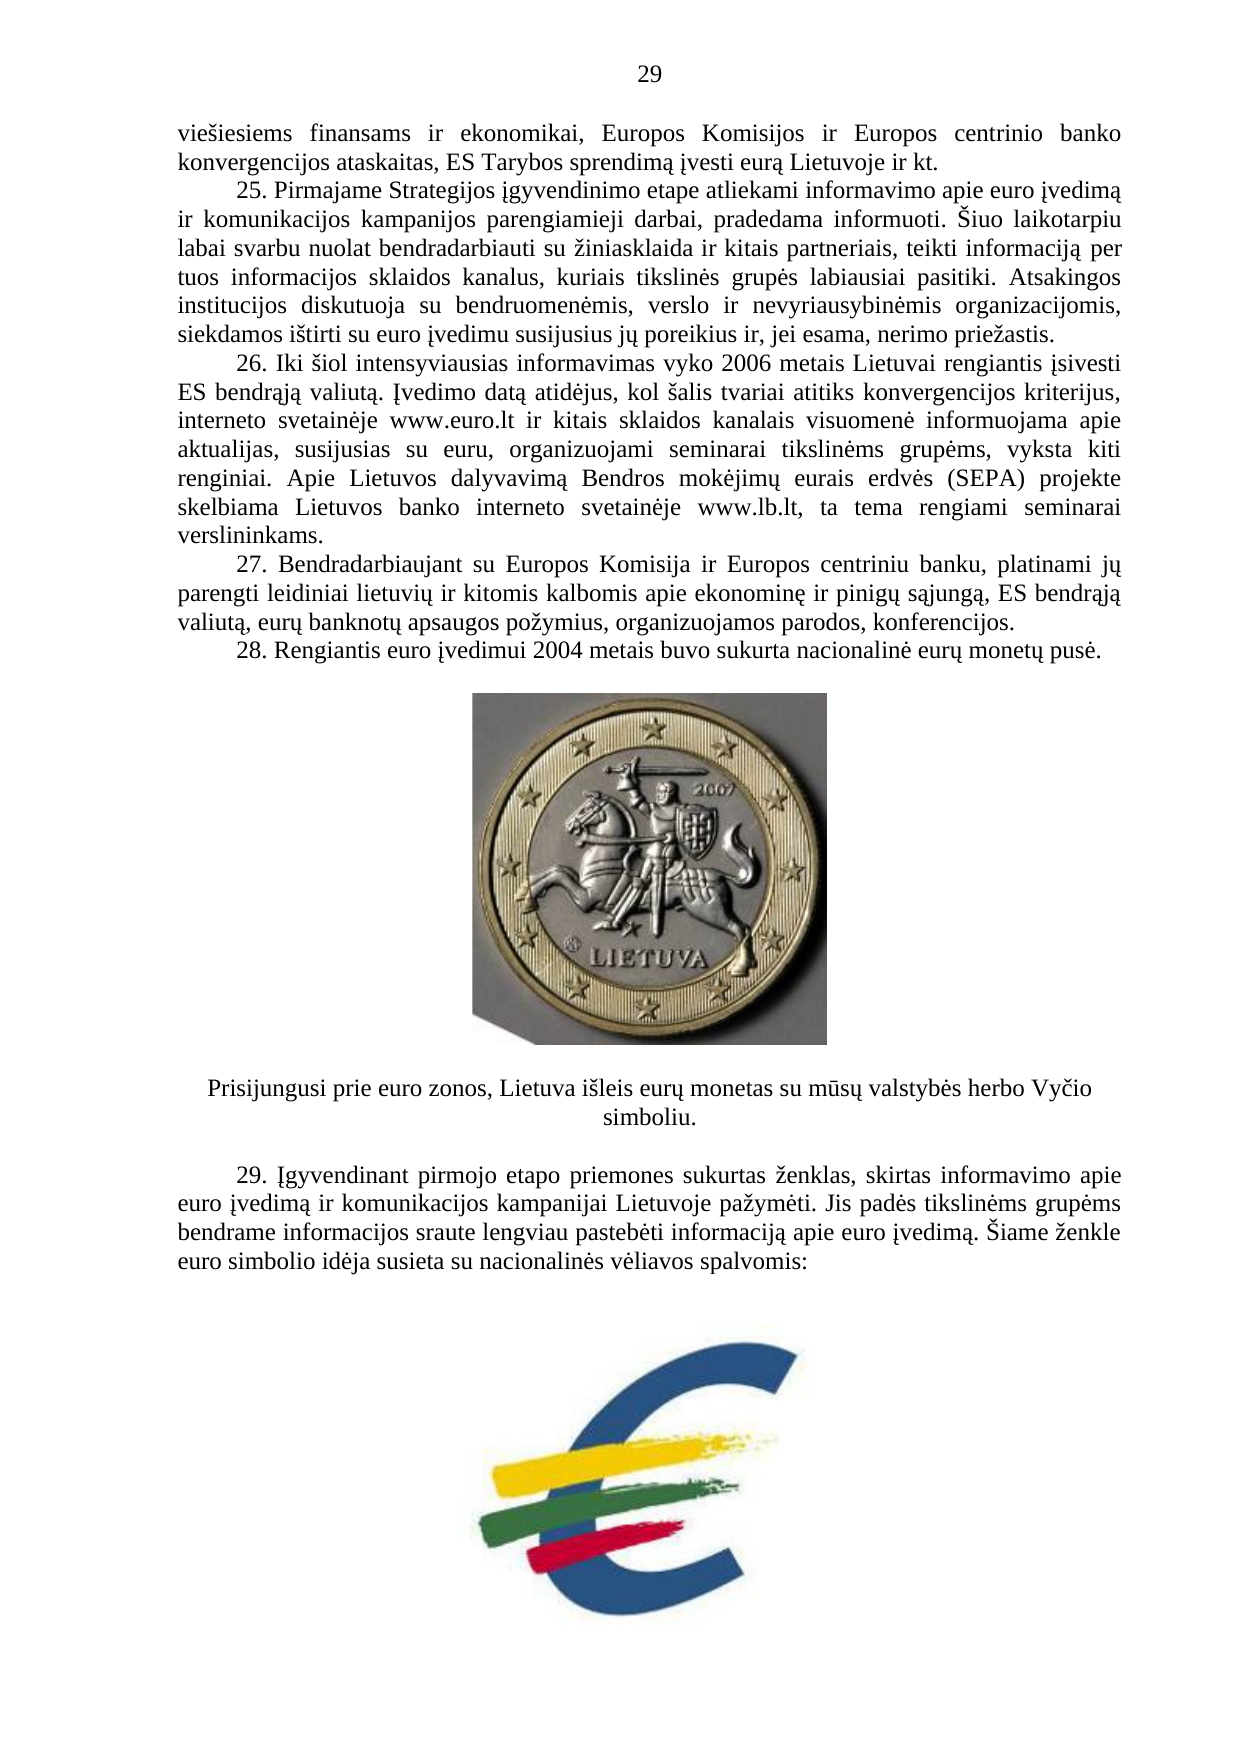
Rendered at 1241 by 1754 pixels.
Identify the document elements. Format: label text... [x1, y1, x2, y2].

text 28. Rengiantis euro įvedimui 2004 metais buvo sukurta nacionalinė eurų monetų pusė. [177, 636, 1122, 664]
text Prisijungusi prie euro zonos, Lietuva išleis eurų monetas su mūsų valstybės herbo Vyčio simboliu. [177, 1073, 1122, 1131]
text 29. Įgyvendinant pirmojo etapo priemones sukurtas ženklas, skirtas informavimo apie euro įvedimą ir komunikacijos kampanijai Lietuvoje pažymėti. Jis padės tikslinėms grupėms bendrame informacijos sraute lengviau pastebėti informaciją apie euro įvedimą. Šiame ženkle euro simbolio idėja susieta su nacionalinės vėliavos spalvomis: [177, 1160, 1122, 1275]
text 27. Bendradarbiaujant su Europos Komisija ir Europos centriniu banku, platinami jų parengti leidiniai lietuvių ir kitomis kalbomis apie ekonominę ir pinigų sąjungą, ES bendrąją valiutą, eurų banknotų apsaugos požymius, organizuojamos parodos, konferencijos. [177, 549, 1122, 636]
text viešiesiems finansams ir ekonomikai, Europos Komisijos ir Europos centrinio banko konvergencijos ataskaitas, ES Tarybos sprendimą įvesti eurą Lietuvoje ir kt. [177, 118, 1122, 176]
text 25. Pirmajame Strategijos įgyvendinimo etape atliekami informavimo apie euro įvedimą ir komunikacijos kampanijos parengiamieji darbai, pradedama informuoti. Šiuo laikotarpiu labai svarbu nuolat bendradarbiauti su žiniasklaida ir kitais partneriais, teikti informaciją per tuos informacijos sklaidos kanalus, kuriais tikslinės grupės labiausiai pasitiki. Atsakingos institucijos diskutuoja su bendruomenėmis, verslo ir nevyriausybinėmis organizacijomis, siekdamos ištirti su euro įvedimu susijusius jų poreikius ir, jei esama, nerimo priežastis. [177, 176, 1122, 348]
text 26. Iki šiol intensyviausias informavimas vyko 2006 metais Lietuvai rengiantis įsivesti ES bendrąją valiutą. Įvedimo datą atidėjus, kol šalis tvariai atitiks konvergencijos kriterijus, interneto svetainėje www.euro.lt ir kitais sklaidos kanalais visuomenė informuojama apie aktualijas, susijusias su euru, organizuojami seminarai tikslinėms grupėms, vyksta kiti renginiai. Apie Lietuvos dalyvavimą Bendros mokėjimų eurais erdvės (SEPA) projekte skelbiama Lietuvos banko interneto svetainėje www.lb.lt, ta tema rengiami seminarai verslininkams. [177, 348, 1122, 549]
